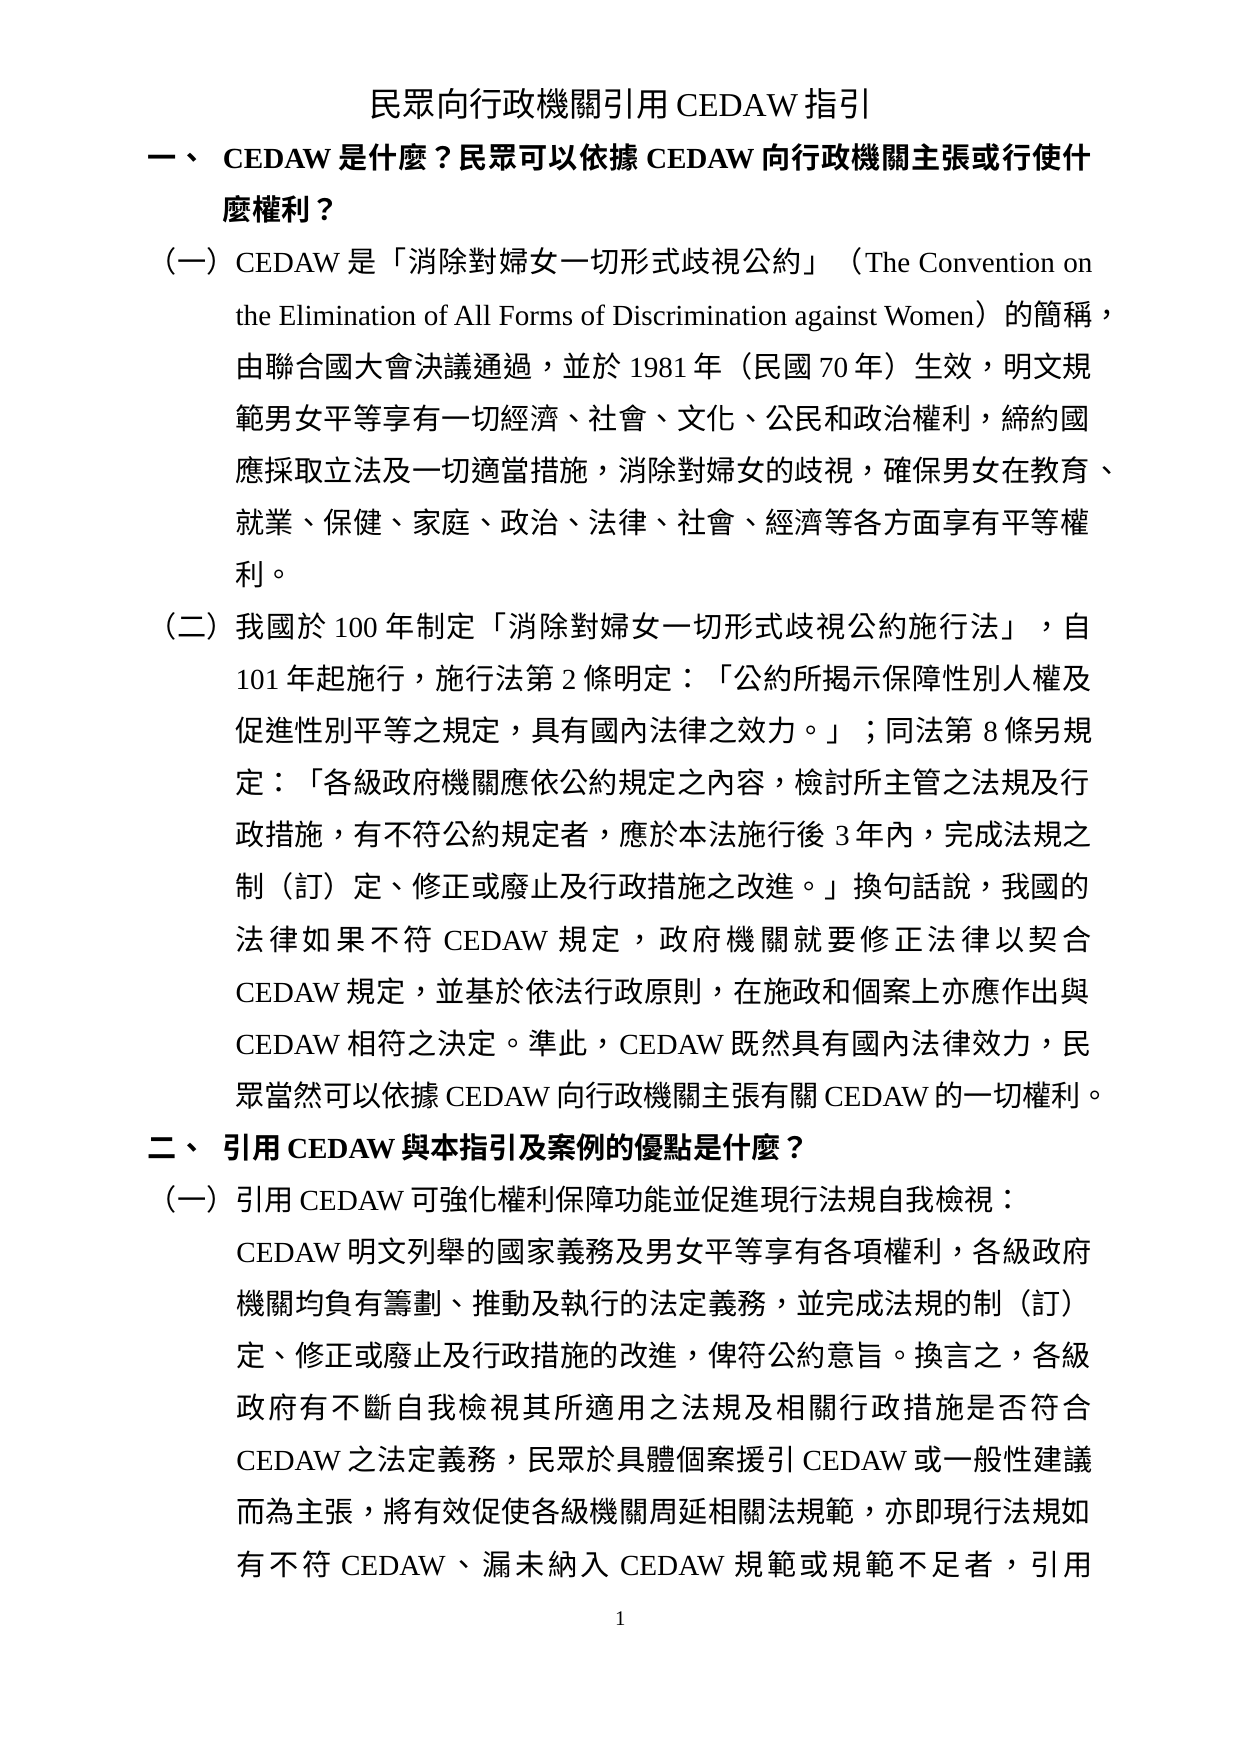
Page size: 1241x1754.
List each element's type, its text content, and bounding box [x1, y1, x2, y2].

list CEDAW是什麼？民眾可以依據CEDAW向行政機關主張或行使什麼權利？ [148, 127, 1092, 231]
list CEDAW是「消除對婦女一切形式歧視公約」（The Convention on the Elimination of All Forms of Discrimination against Women）的簡稱，由聯合國大會決議通過，並於1981年（民國70年）生效，明文規範男女平等享有一切經濟、社會、文化、公民和政治權利，締約國應採取立法及一切適當措施，消除對婦女的歧視，確保男女在教育、就業、保健、家庭、政治、法律、社會、經濟等各方面享有平等權利。 [148, 231, 1092, 596]
text 民眾向行政機關引用CEDAW指引 [148, 75, 1092, 127]
text CEDAW明文列舉的國家義務及男女平等享有各項權利，各級政府機關均負有籌劃、推動及執行的法定義務，並完成法規的制（訂）定、修正或廢止及行政措施的改進，俾符公約意旨。換言之，各級政府有不斷自我檢視其所適用之法規及相關行政措施是否符合CEDAW之法定義務，民眾於具體個案援引CEDAW或一般性建議而為主張，將有效促使各級機關周延相關法規範，亦即現行法規如有不符CEDAW、漏未納入CEDAW規範或規範不足者，引用CEDAW可促進行政機關自我檢視修正現行法規以契合或納入CEDAW意旨，進而加強基本權利保障強度。 [236, 1221, 1092, 1585]
list 引用CEDAW與本指引及案例的優點是什麼？ [148, 1117, 1092, 1169]
text （一）引用CEDAW可強化權利保障功能並促進現行法規自我檢視： [148, 1169, 1092, 1221]
list 我國於100年制定「消除對婦女一切形式歧視公約施行法」，自101年起施行，施行法第2條明定：「公約所揭示保障性別人權及促進性別平等之規定，具有國內法律之效力。」；同法第8條另規定：「各級政府機關應依公約規定之內容，檢討所主管之法規及行政措施，有不符公約規定者，應於本法施行後3年內，完成法規之制（訂）定、修正或廢止及行政措施之改進。」換句話說，我國的法律如果不符CEDAW規定，政府機關就要修正法律以契合CEDAW規定，並基於依法行政原則，在施政和個案上亦應作出與CEDAW相符之決定。準此，CEDAW既然具有國內法律效力，民眾當然可以依據CEDAW向行政機關主張有關CEDAW的一切權利。 [148, 596, 1092, 1117]
